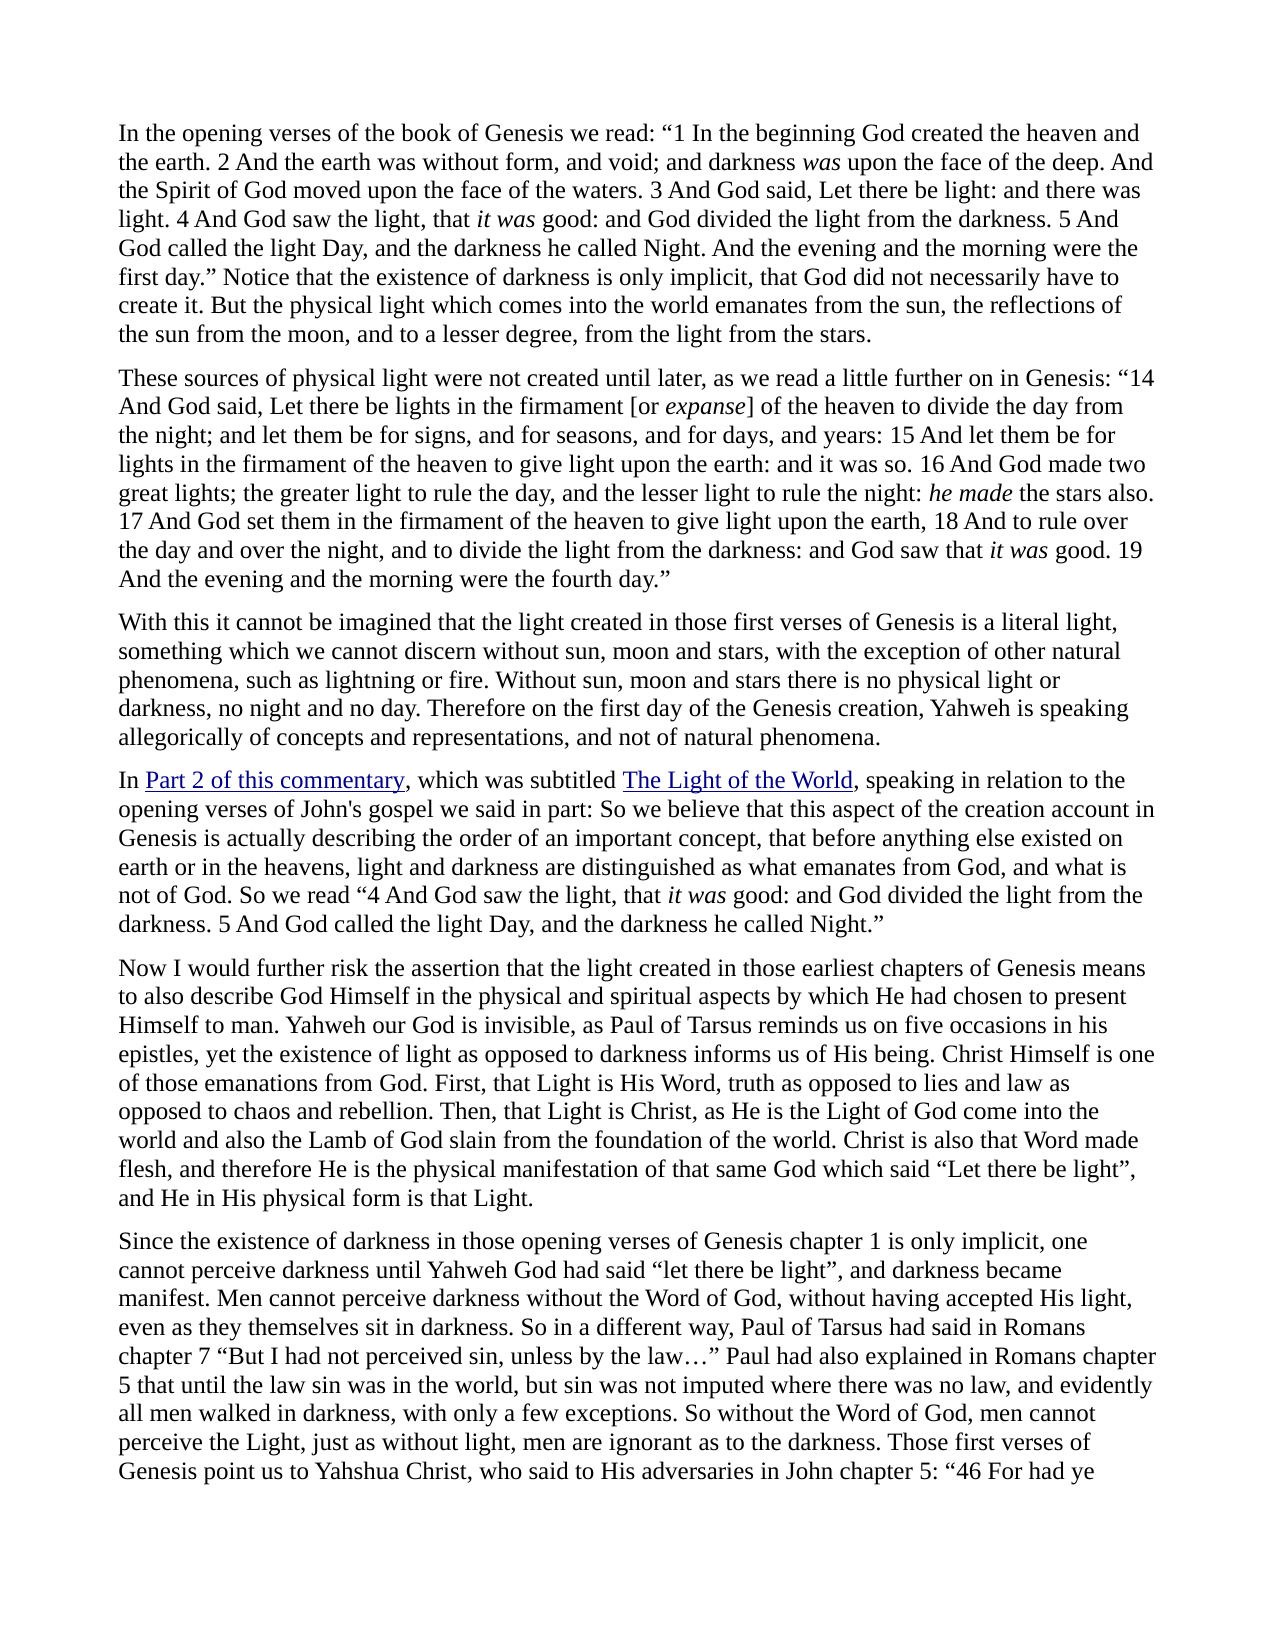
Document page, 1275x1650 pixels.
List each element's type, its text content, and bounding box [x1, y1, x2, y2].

text These sources of physical light were not created until later, as we read a little further on in Genesis: “14 And God said, Let there be lights in the firmament [or expanse] of the heaven to divide the day from the night; and let them be for signs, and for seasons, and for days, and years: 15 And let them be for lights in the firmament of the heaven to give light upon the earth: and it was so. 16 And God made two great lights; the greater light to rule the day, and the lesser light to rule the night: he made the stars also. 17 And God set them in the firmament of the heaven to give light upon the earth, 18 And to rule over the day and over the night, and to divide the light from the darkness: and God saw that it was good. 19 And the evening and the morning were the fourth day.” [118, 363, 1157, 593]
text In Part 2 of this commentary, which was subtitled The Light of the World, speaking in relation to the opening verses of John's gospel we said in part: So we believe that this aspect of the creation account in Genesis is actually describing the order of an important concept, that before anything else existed on earth or in the heavens, light and darkness are distinguished as what emanates from God, and what is not of God. So we read “4 And God saw the light, that it was good: and God divided the light from the darkness. 5 And God called the light Day, and the darkness he called Night.” [118, 766, 1157, 938]
text Now I would further risk the assertion that the light created in those earliest chapters of Genesis means to also describe God Himself in the physical and spiritual aspects by which He had chosen to present Himself to man. Yahweh our God is invisible, as Paul of Tarsus reminds us on five occasions in his epistles, yet the existence of light as opposed to darkness informs us of His being. Christ Himself is one of those emanations from God. First, that Light is His Word, truth as opposed to lies and law as opposed to chaos and rebellion. Then, that Light is Christ, as He is the Light of God come into the world and also the Lamb of God slain from the foundation of the world. Christ is also that Word made flesh, and therefore He is the physical manifestation of that same God which said “Let there be light”, and He in His physical form is that Light. [118, 953, 1157, 1211]
text With this it cannot be imagined that the light created in those first verses of Genesis is a literal light, something which we cannot discern without sun, moon and stars, with the exception of other natural phenomena, such as lightning or fire. Without sun, moon and stars there is no physical light or darkness, no night and no day. Therefore on the first day of the Genesis creation, Yahweh is speaking allegorically of concepts and representations, and not of natural phenomena. [118, 607, 1157, 751]
text Since the existence of darkness in those opening verses of Genesis chapter 1 is only implicit, one cannot perceive darkness until Yahweh God had said “let there be light”, and darkness became manifest. Men cannot perceive darkness without the Word of God, without having accepted His light, even as they themselves sit in darkness. So in a different way, Paul of Tarsus had said in Romans chapter 7 “But I had not perceived sin, unless by the law…” Paul had also explained in Romans chapter 5 that until the law sin was in the world, but sin was not imputed where there was no law, and evidently all men walked in darkness, with only a few exceptions. So without the Word of God, men cannot perceive the Light, just as without light, men are ignorant as to the darkness. Those first verses of Genesis point us to Yahshua Christ, who said to His adversaries in John chapter 5: “46 For had ye [118, 1226, 1157, 1485]
text In the opening verses of the book of Genesis we read: “1 In the beginning God created the heaven and the earth. 2 And the earth was without form, and void; and darkness was upon the face of the deep. And the Spirit of God moved upon the face of the waters. 3 And God said, Let there be light: and there was light. 4 And God saw the light, that it was good: and God divided the light from the darkness. 5 And God called the light Day, and the darkness he called Night. And the evening and the morning were the first day.” Notice that the existence of darkness is only implicit, that God did not necessarily have to create it. But the physical light which comes into the world emanates from the sun, the reflections of the sun from the moon, and to a lesser degree, from the light from the stars. [118, 118, 1157, 348]
